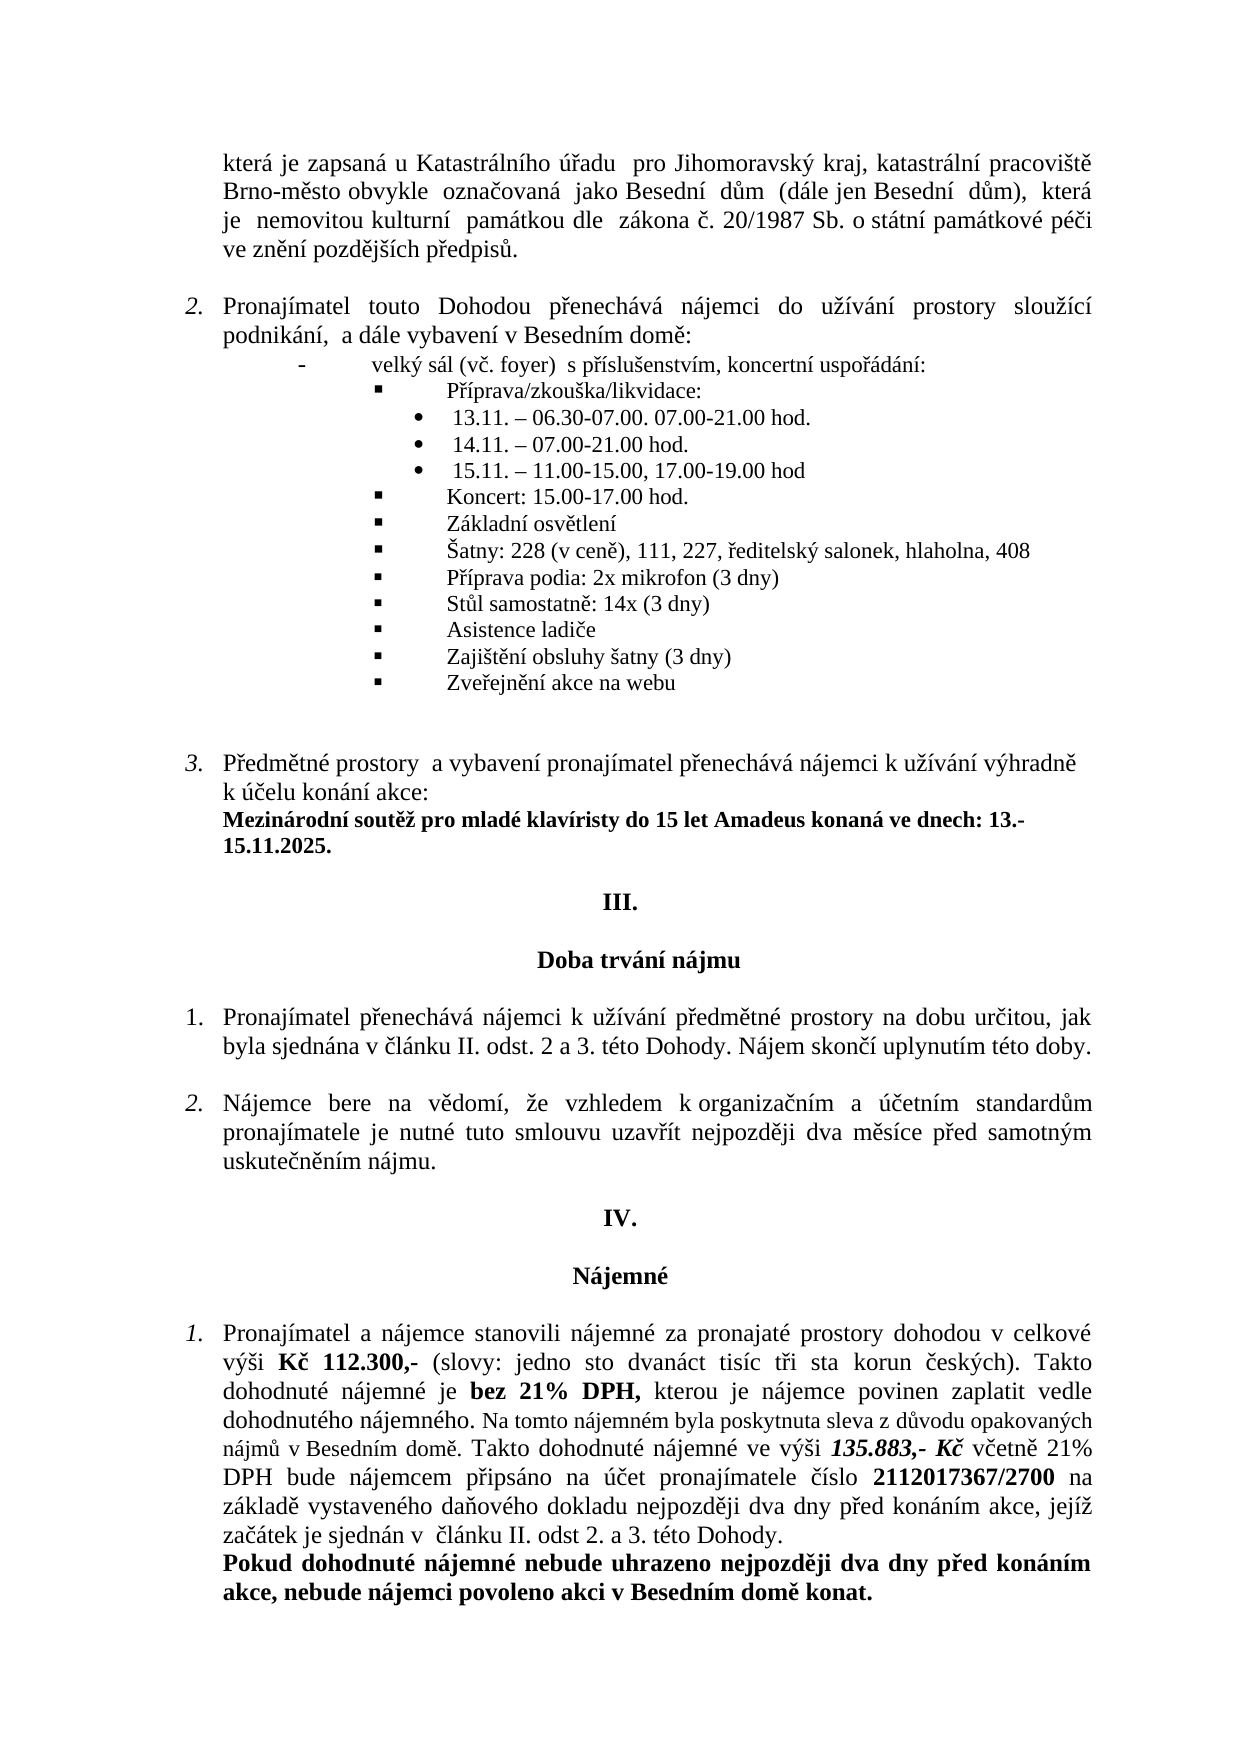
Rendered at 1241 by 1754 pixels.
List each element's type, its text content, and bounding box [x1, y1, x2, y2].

list Zajištění obsluhy šatny (3 dny) [373, 643, 1093, 669]
list Stůl samostatně: 14x (3 dny) [373, 590, 1093, 616]
list Příprava/zkouška/likvidace: [373, 378, 1093, 404]
text Mezinárodní soutěž pro mladé klavíristy do 15 let Amadeus konaná ve dnech: 13.-15.11.2025. [223, 806, 1093, 858]
text III. [148, 887, 1093, 916]
list velký sál (vč. foyer) s příslušenstvím, koncertní uspořádání: [298, 349, 1093, 378]
list Asistence ladiče [373, 616, 1093, 643]
text Pokud dohodnuté nájemné nebude uhrazeno nejpozději dva dny před konáním akce, nebude nájemci povoleno akci v Besedním domě konat. [223, 1548, 1093, 1606]
text Nájemné [148, 1261, 1093, 1290]
list Zveřejnění akce na webu [373, 669, 1093, 696]
list Nájemce bere na vědomí, že vzhledem k organizačním a účetním standardům pronajímatele je nutné tuto smlouvu uzavřít nejpozději dva měsíce před samotným uskutečněním nájmu. [185, 1088, 1093, 1175]
list Pronajímatel přenechává nájemci k užívání předmětné prostory na dobu určitou, jak byla sjednána v článku II. odst. 2 a 3. této Dohody. Nájem skončí uplynutím této doby. [185, 1002, 1093, 1060]
list Šatny: 228 (v ceně), 111, 227, ředitelský salonek, hlaholna, 408 [373, 537, 1093, 564]
list Základní osvětlení [373, 510, 1093, 537]
list Pronajímatel a nájemce stanovili nájemné za pronajaté prostory dohodou v celkové výši Kč 112.300,- (slovy: jedno sto dvanáct tisíc tři sta korun českých). Takto dohodnuté nájemné je bez 21% DPH, kterou je nájemce povinen zaplatit vedle dohodnutého nájemného. Na tomto nájemném byla poskytnuta sleva z důvodu opakovaných nájmů v Besedním domě. Takto dohodnuté nájemné ve výši 135.883,- Kč včetně 21% DPH bude nájemcem připsáno na účet pronajímatele číslo 2112017367/2700 na základě vystaveného daňového dokladu nejpozději dva dny před konáním akce, jejíž začátek je sjednán v článku II. odst 2. a 3. této Dohody. [185, 1318, 1093, 1548]
list 14.11. – 07.00-21.00 hod. [414, 431, 1093, 457]
list Předmětné prostory a vybavení pronajímatel přenechává nájemci k užívání výhradně k účelu konání akce: [185, 748, 1093, 806]
text Doba trvání nájmu [185, 945, 1093, 973]
list která je zapsaná u Katastrálního úřadu pro Jihomoravský kraj, katastrální pracoviště Brno-město obvykle označovaná jako Besední dům (dále jen Besední dům), která je nemovitou kulturní památkou dle zákona č. 20/1987 Sb. o státní památkové péči ve znění pozdějších předpisů. [185, 148, 1093, 263]
list Příprava podia: 2x mikrofon (3 dny) [373, 564, 1093, 590]
list 13.11. – 06.30-07.00. 07.00-21.00 hod. [414, 404, 1093, 431]
list 15.11. – 11.00-15.00, 17.00-19.00 hod [414, 457, 1093, 483]
text IV. [148, 1203, 1093, 1232]
list Pronajímatel touto Dohodou přenechává nájemci do užívání prostory sloužící podnikání, a dále vybavení v Besedním domě: [185, 291, 1093, 349]
list Koncert: 15.00-17.00 hod. [373, 483, 1093, 510]
